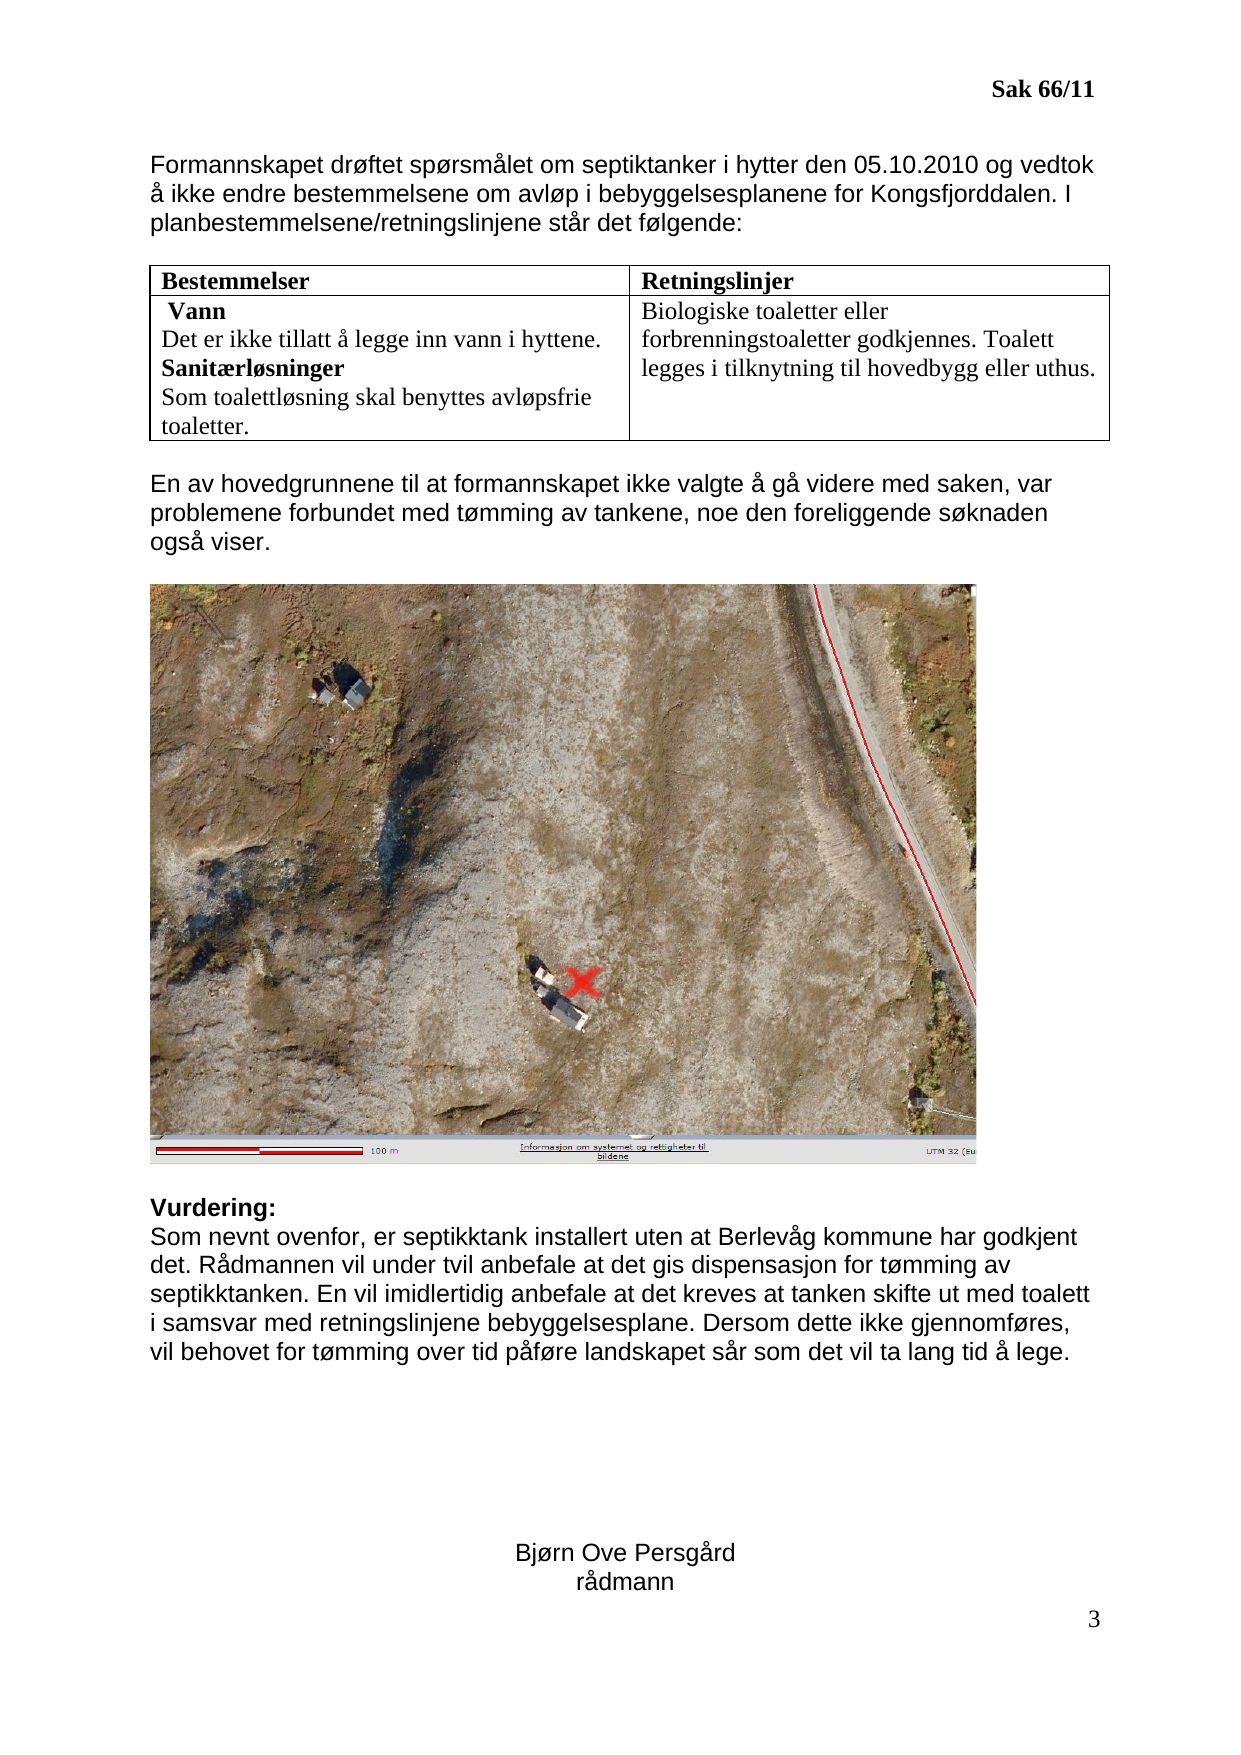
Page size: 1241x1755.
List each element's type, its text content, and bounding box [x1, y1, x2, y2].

text rådmann [150, 1567, 1100, 1595]
text Vurdering: [150, 1193, 1100, 1222]
table_cell Biologiske toaletter eller forbrenningstoaletter godkjennes. Toalett legges i tilknytning til hovedbygg eller uthus. [630, 296, 1109, 439]
table_header Retningslinjer [630, 266, 1109, 295]
text Bjørn Ove Persgård [150, 1538, 1100, 1567]
text En av hovedgrunnene til at formannskapet ikke valgte å gå videre med saken, var problemene forbundet med tømming av tankene, noe den foreliggende søknaden også viser. [150, 469, 1100, 556]
table_header Bestemmelser [151, 266, 629, 295]
text Formannskapet drøftet spørsmålet om septiktanker i hytter den 05.10.2010 og vedtok å ikke endre bestemmelsene om avløp i bebyggelsesplanene for Kongsfjorddalen. I planbestemmelsene/retningslinjene står det følgende: [150, 150, 1100, 236]
text Som nevnt ovenfor, er septikktank installert uten at Berlevåg kommune har godkjent det. Rådmannen vil under tvil anbefale at det gis dispensasjon for tømming av septikktanken. En vil imidlertidig anbefale at det kreves at tanken skifte ut med toalett i samsvar med retningslinjene bebyggelsesplane. Dersom dette ikke gjennomføres, vil behovet for tømming over tid påføre landskapet sår som det vil ta lang tid å lege. [150, 1222, 1100, 1365]
table_cell Vann Det er ikke tillatt å legge inn vann i hyttene. Sanitærløsninger Som toalettløsning skal benyttes avløpsfrie toaletter. [151, 296, 629, 439]
